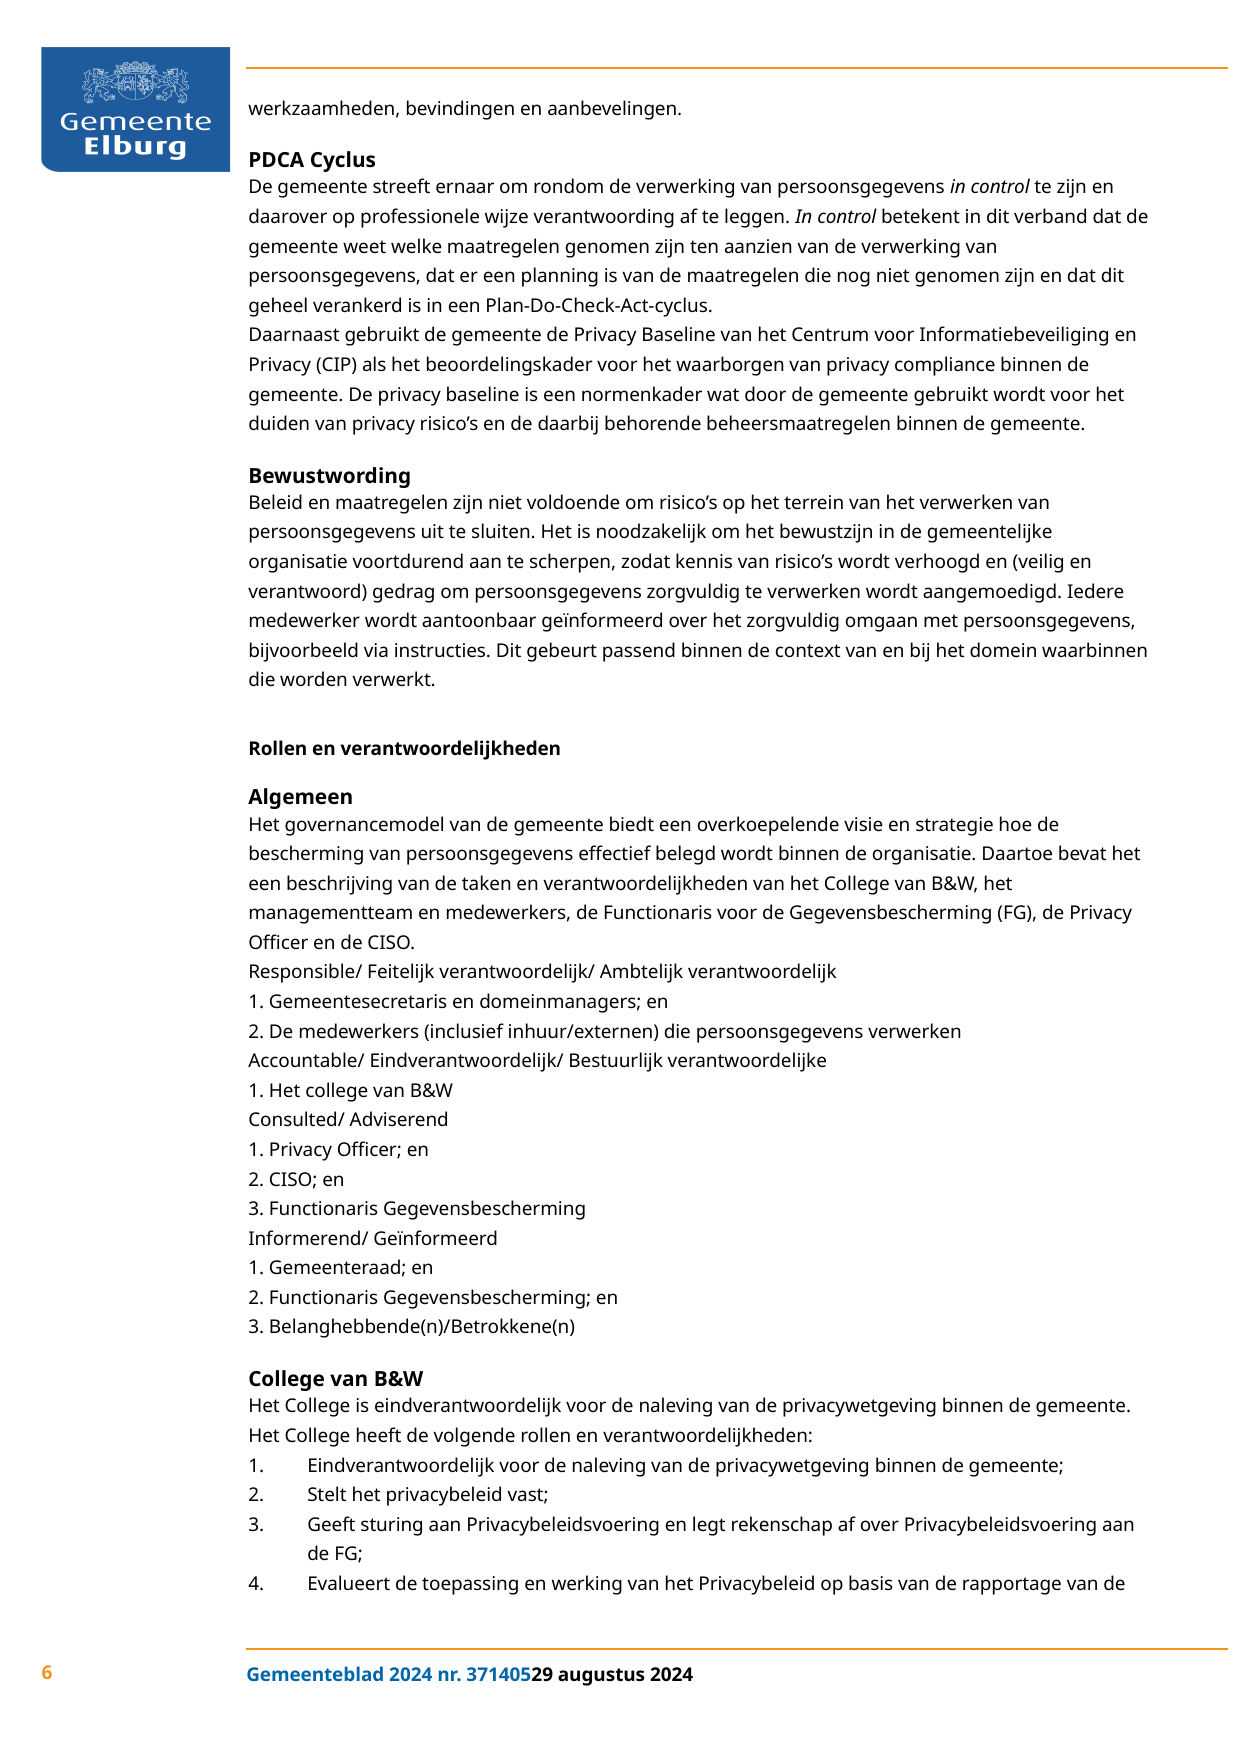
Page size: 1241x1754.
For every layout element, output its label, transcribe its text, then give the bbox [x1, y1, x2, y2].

text 1. Gemeenteraad; en [248, 1254, 1152, 1280]
text 1. Privacy Officer; en [248, 1136, 1152, 1162]
text werkzaamheden, bevindingen en aanbevelingen. [248, 95, 1152, 121]
text 3. Functionaris Gegevensbescherming [248, 1195, 1152, 1221]
text Beleid en maatregelen zijn niet voldoende om risico’s op het terrein van het verwerken van persoonsgegevens uit te sluiten. Het is noodzakelijk om het bewustzijn in de gemeentelijke organisatie voortdurend aan te scherpen, zodat kennis van risico’s wordt verhoogd en (veilig en verantwoord) gedrag om persoonsgegevens zorgvuldig te verwerken wordt aangemoedigd. Iedere medewerker wordt aantoonbaar geïnformeerd over het zorgvuldig omgaan met persoonsgegevens, bijvoorbeeld via instructies. Dit gebeurt passend binnen de context van en bij het domein waarbinnen die worden verwerkt. [248, 489, 1152, 692]
list Stelt het privacybeleid vast; [248, 1481, 1152, 1507]
text College van B&W [248, 1364, 1152, 1393]
list Evalueert de toepassing en werking van het Privacybeleid op basis van de rapportage van de FG; [248, 1570, 1152, 1596]
text Responsible/ Feitelijk verantwoordelijk/ Ambtelijk verantwoordelijk [248, 959, 1152, 984]
text Consulted/ Adviserend [248, 1107, 1152, 1132]
list Eindverantwoordelijk voor de naleving van de privacywetgeving binnen de gemeente; [248, 1452, 1152, 1477]
picture [41, 47, 231, 172]
text Informerend/ Geïnformeerd [248, 1225, 1152, 1251]
text 2. Functionaris Gegevensbescherming; en [248, 1284, 1152, 1310]
text 1. Gemeentesecretaris en domeinmanagers; en [248, 988, 1152, 1014]
text De gemeente streeft ernaar om rondom de verwerking van persoonsgegevens in control te zijn en daarover op professionele wijze verantwoording af te leggen. In control betekent in dit verband dat de gemeente weet welke maatregelen genomen zijn ten aanzien van de verwerking van persoonsgegevens, dat er een planning is van de maatregelen die nog niet genomen zijn en dat dit geheel verankerd is in een Plan-Do-Check-Act-cyclus. [248, 174, 1152, 318]
text Accountable/ Eindverantwoordelijk/ Bestuurlijk verantwoordelijke [248, 1047, 1152, 1073]
text 3. Belanghebbende(n)/Betrokkene(n) [248, 1314, 1152, 1339]
text Bewustwording [248, 461, 1152, 489]
text 1. Het college van B&W [248, 1077, 1152, 1103]
text Rollen en verantwoordelijkheden [248, 733, 1152, 762]
list Geeft sturing aan Privacybeleidsvoering en legt rekenschap af over Privacybeleidsvoering aan de FG; [248, 1511, 1152, 1566]
text Het College is eindverantwoordelijk voor de naleving van de privacywetgeving binnen de gemeente. Het College heeft de volgende rollen en verantwoordelijkheden: [248, 1393, 1152, 1448]
text Algemeen [248, 782, 1152, 811]
text Het governancemodel van de gemeente biedt een overkoepelende visie en strategie hoe de bescherming van persoonsgegevens effectief belegd wordt binnen de organisatie. Daartoe bevat het een beschrijving van de taken en verantwoordelijkheden van het College van B&W, het managementteam en medewerkers, de Functionaris voor de Gegevensbescherming (FG), de Privacy Officer en de CISO. [248, 811, 1152, 955]
text Daarnaast gebruikt de gemeente de Privacy Baseline van het Centrum voor Informatiebeveiliging en Privacy (CIP) als het beoordelingskader voor het waarborgen van privacy compliance binnen de gemeente. De privacy baseline is een normenkader wat door de gemeente gebruikt wordt voor het duiden van privacy risico’s en de daarbij behorende beheersmaatregelen binnen de gemeente. [248, 322, 1152, 436]
text 2. De medewerkers (inclusief inhuur/externen) die persoonsgegevens verwerken [248, 1018, 1152, 1044]
text PDCA Cyclus [248, 145, 1152, 174]
text 2. CISO; en [248, 1166, 1152, 1192]
